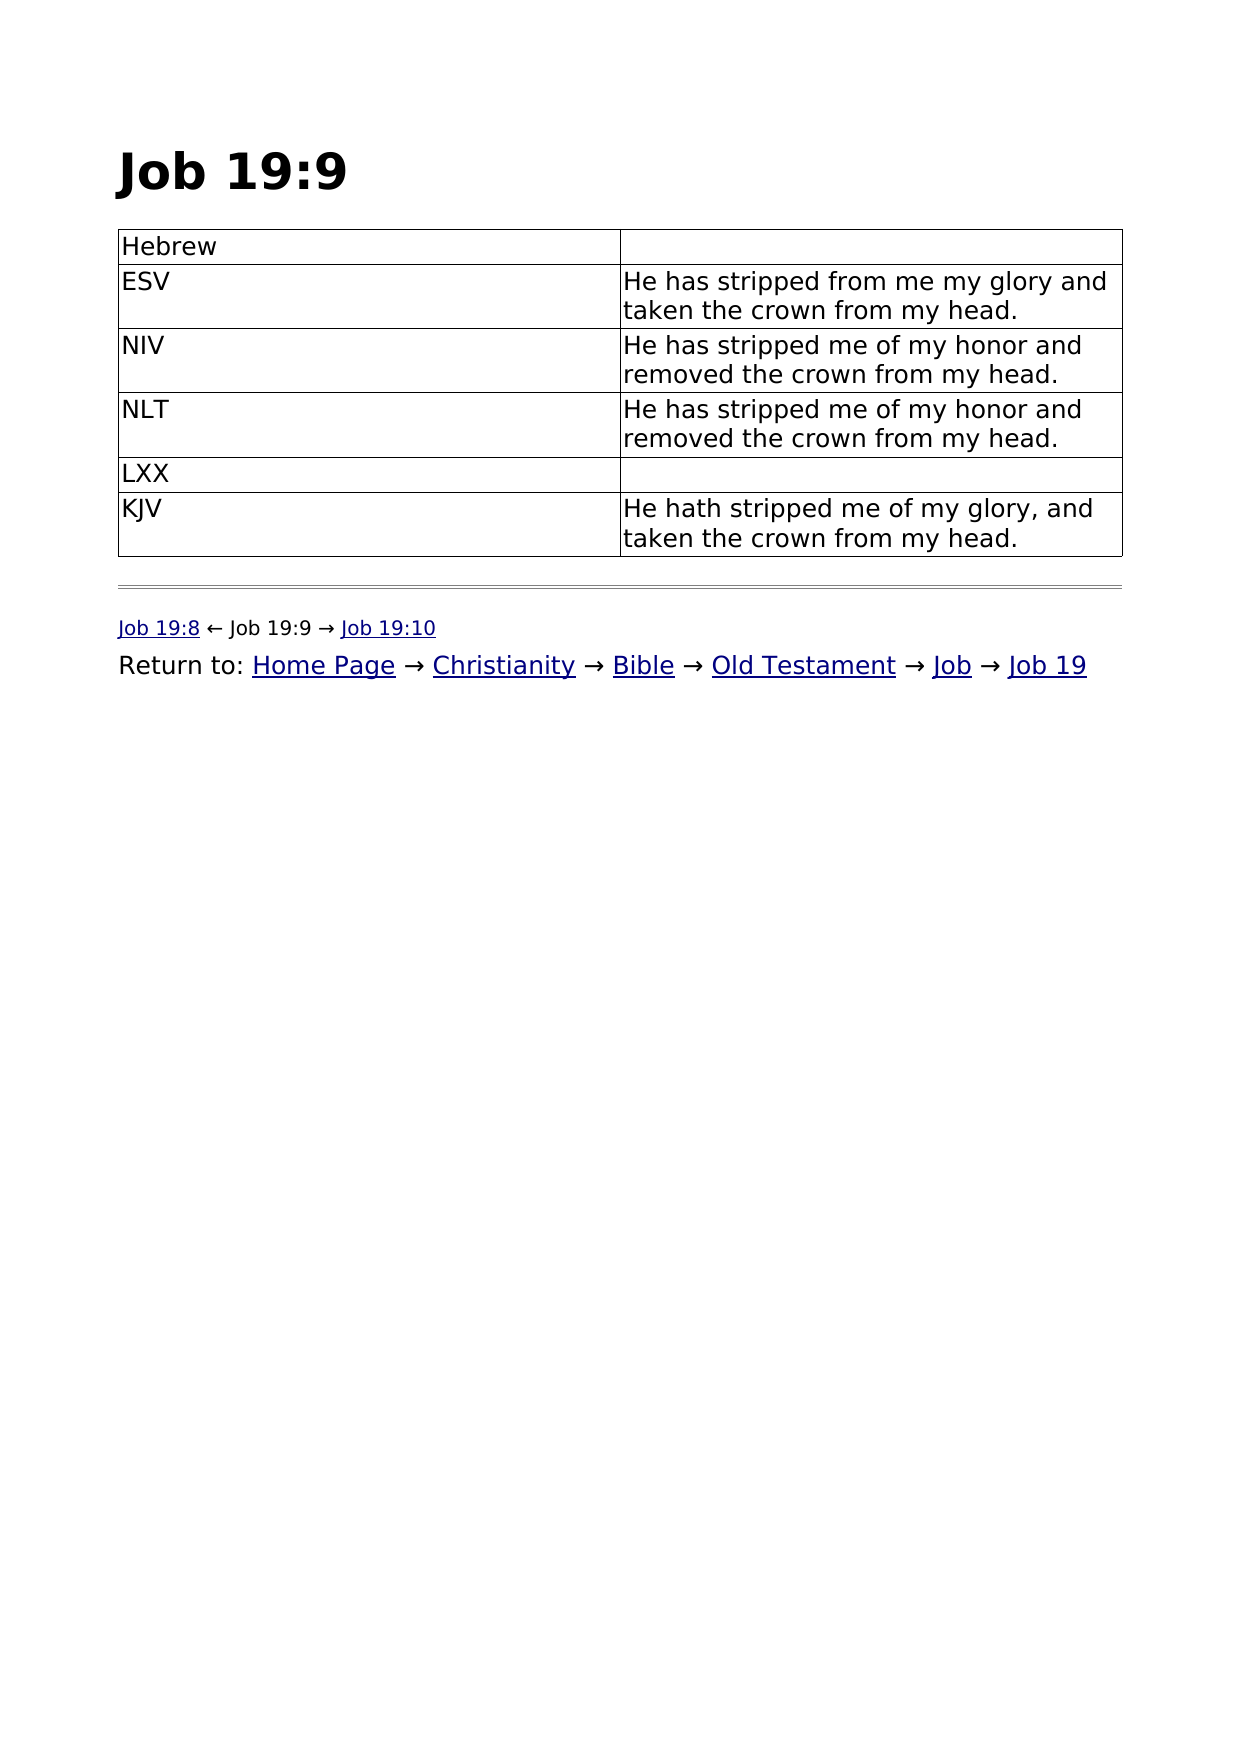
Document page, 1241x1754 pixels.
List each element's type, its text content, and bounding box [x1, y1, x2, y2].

text Return to: Home Page → Christianity → Bible → Old Testament → Job → Job 19 [118, 651, 1122, 680]
table_cell NLT [119, 393, 620, 457]
table_cell ESV [119, 265, 620, 328]
table_cell He has stripped me of my honor and removed the crown from my head. [621, 393, 1122, 457]
table_cell KJV [119, 493, 620, 556]
table_header Hebrew [119, 230, 620, 264]
table_cell He has stripped me of my honor and removed the crown from my head. [621, 329, 1122, 392]
subtitle Job 19:9 [118, 143, 1122, 201]
table_cell NIV [119, 329, 620, 392]
table_cell He hath stripped me of my glory, and taken the crown from my head. [621, 493, 1122, 556]
text Job 19:8 ← Job 19:9 → Job 19:10 [118, 617, 1122, 651]
table_cell [621, 458, 1122, 492]
table_cell LXX [119, 458, 620, 492]
table_cell He has stripped from me my glory and taken the crown from my head. [621, 265, 1122, 328]
table_header [621, 230, 1122, 264]
